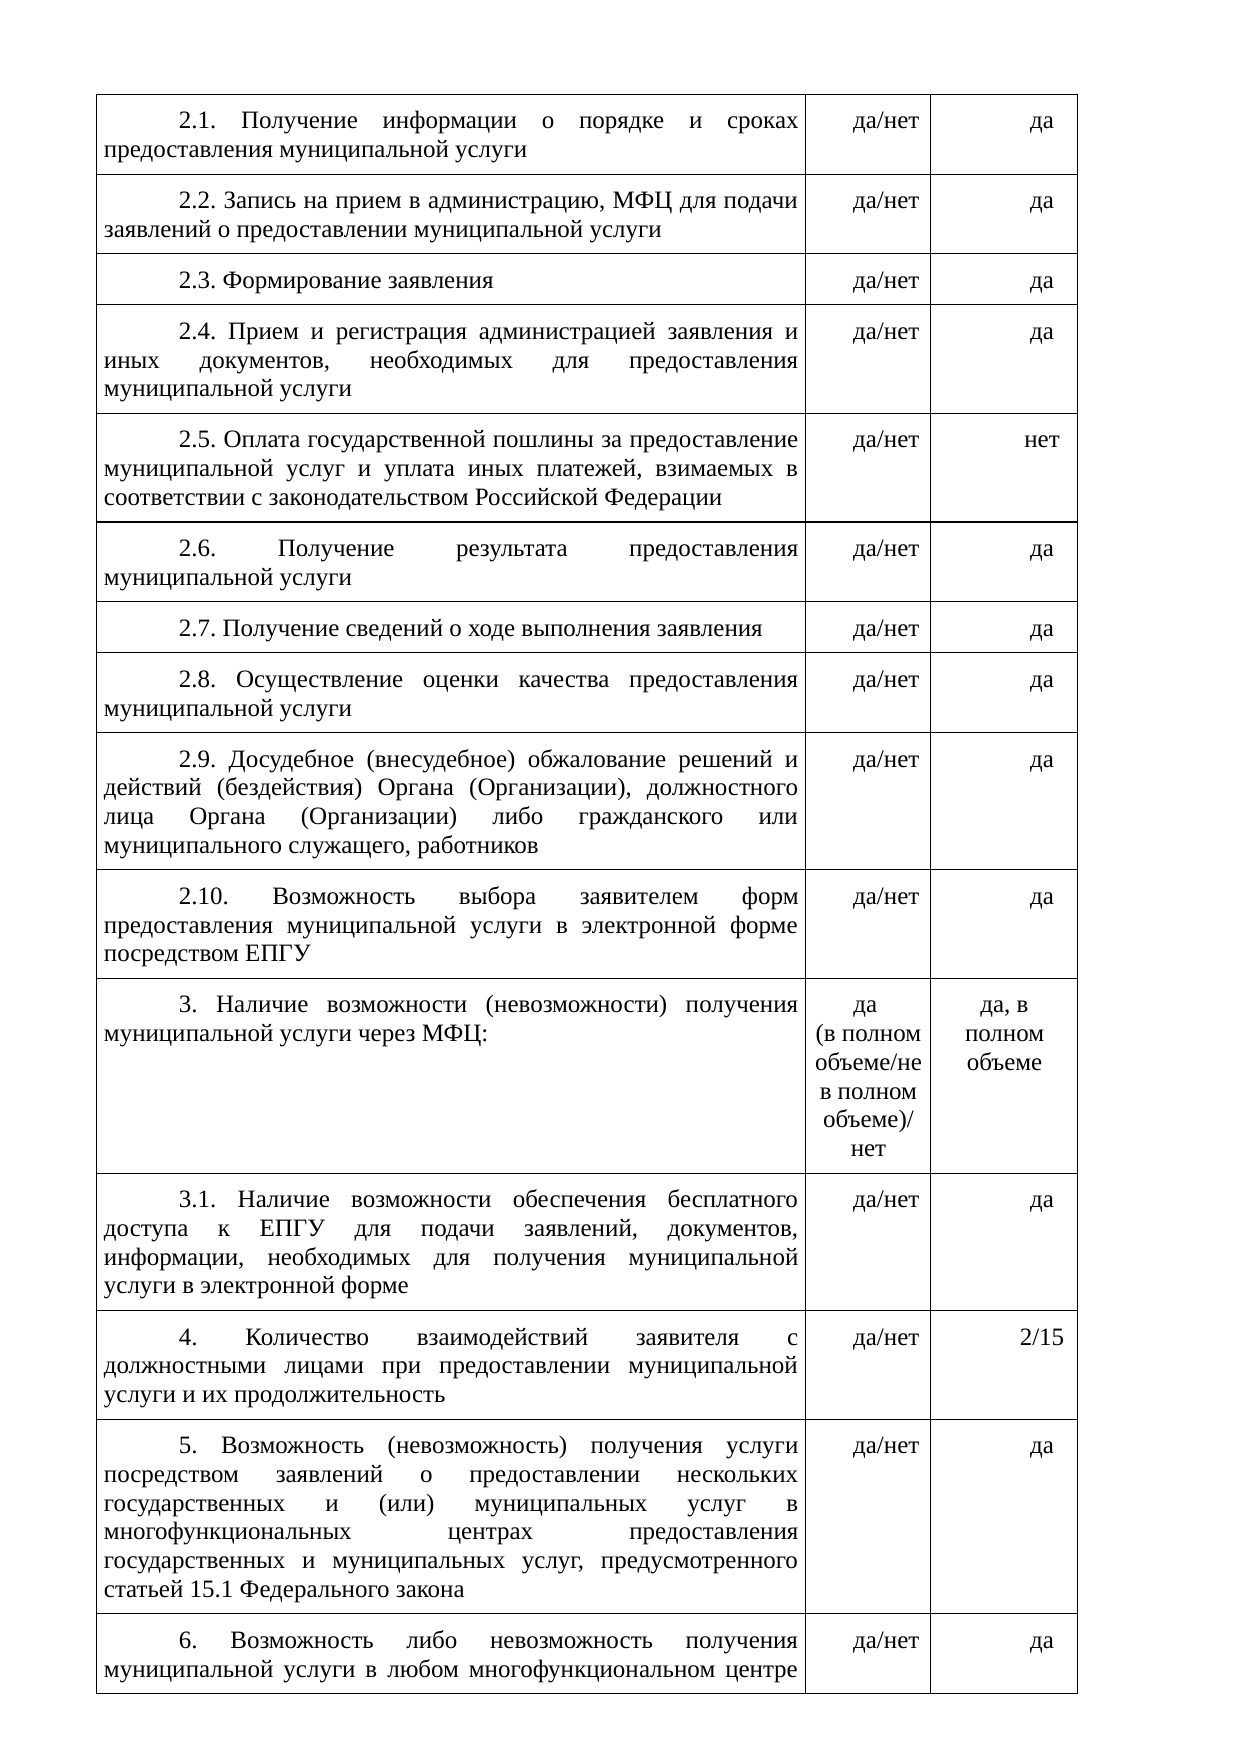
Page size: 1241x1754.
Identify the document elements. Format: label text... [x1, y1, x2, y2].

table_cell да (в полном объеме/не в полном объеме)/ нет [806, 979, 930, 1173]
table_cell да [931, 254, 1077, 304]
table_cell да [931, 1614, 1077, 1693]
table_cell да/нет [806, 523, 930, 601]
table_cell 2.8. Осуществление оценки качества предоставления муниципальной услуги [97, 653, 805, 732]
table_cell да/нет [806, 653, 930, 732]
table_cell 2.1. Получение информации о порядке и сроках предоставления муниципальной услуги [97, 95, 805, 173]
table_cell да [931, 733, 1077, 869]
table_cell 2.2. Запись на прием в администрацию, МФЦ для подачи заявлений о предоставлении муниципальной услуги [97, 175, 805, 253]
table_cell да/нет [806, 414, 930, 521]
table_cell да [931, 653, 1077, 732]
table_cell 2.10. Возможность выбора заявителем форм предоставления муниципальной услуги в электронной форме посредством ЕПГУ [97, 870, 805, 978]
table_cell нет [931, 414, 1077, 521]
table_cell 4. Количество взаимодействий заявителя с должностными лицами при предоставлении муниципальной услуги и их продолжительность [97, 1311, 805, 1418]
table_cell да/нет [806, 870, 930, 978]
table_cell 2/15 [931, 1311, 1077, 1418]
table_cell да/нет [806, 175, 930, 253]
table_cell 2.5. Оплата государственной пошлины за предоставление муниципальной услуг и уплата иных платежей, взимаемых в соответствии с законодательством Российской Федерации [97, 414, 805, 521]
table_cell да [931, 602, 1077, 652]
table_cell да/нет [806, 1311, 930, 1418]
table_cell да/нет [806, 95, 930, 173]
table_cell 2.6. Получение результата предоставления муниципальной услуги [97, 523, 805, 601]
table_cell 2.3. Формирование заявления [97, 254, 805, 304]
table_cell да, в полном объеме [931, 979, 1077, 1173]
table_cell да/нет [806, 305, 930, 413]
table_cell да [931, 1174, 1077, 1310]
table_cell да [931, 95, 1077, 173]
table_cell да [931, 175, 1077, 253]
table_cell да/нет [806, 733, 930, 869]
table_cell 2.7. Получение сведений о ходе выполнения заявления [97, 602, 805, 652]
table_cell да [931, 305, 1077, 413]
table_cell 5. Возможность (невозможность) получения услуги посредством заявлений о предоставлении нескольких государственных и (или) муниципальных услуг в многофункциональных центрах предоставления государственных и муниципальных услуг, предусмотренного статьей 15.1 Федерального закона [97, 1420, 805, 1613]
table_cell да [931, 870, 1077, 978]
table_cell да/нет [806, 602, 930, 652]
table_cell 2.4. Прием и регистрация администрацией заявления и иных документов, необходимых для предоставления муниципальной услуги [97, 305, 805, 413]
table_cell 3.1. Наличие возможности обеспечения бесплатного доступа к ЕПГУ для подачи заявлений, документов, информации, необходимых для получения муниципальной услуги в электронной форме [97, 1174, 805, 1310]
table_cell 3. Наличие возможности (невозможности) получения муниципальной услуги через МФЦ: [97, 979, 805, 1173]
table_cell да [931, 523, 1077, 601]
table_cell да/нет [806, 1420, 930, 1613]
table_cell да/нет [806, 1174, 930, 1310]
table_cell да/нет [806, 254, 930, 304]
table_cell 2.9. Досудебное (внесудебное) обжалование решений и действий (бездействия) Органа (Организации), должностного лица Органа (Организации) либо гражданского или муниципального служащего, работников [97, 733, 805, 869]
table_cell 6. Возможность либо невозможность получения муниципальной услуги в любом многофункциональном центре [97, 1614, 805, 1693]
table_cell да [931, 1420, 1077, 1613]
table_cell да/нет [806, 1614, 930, 1693]
